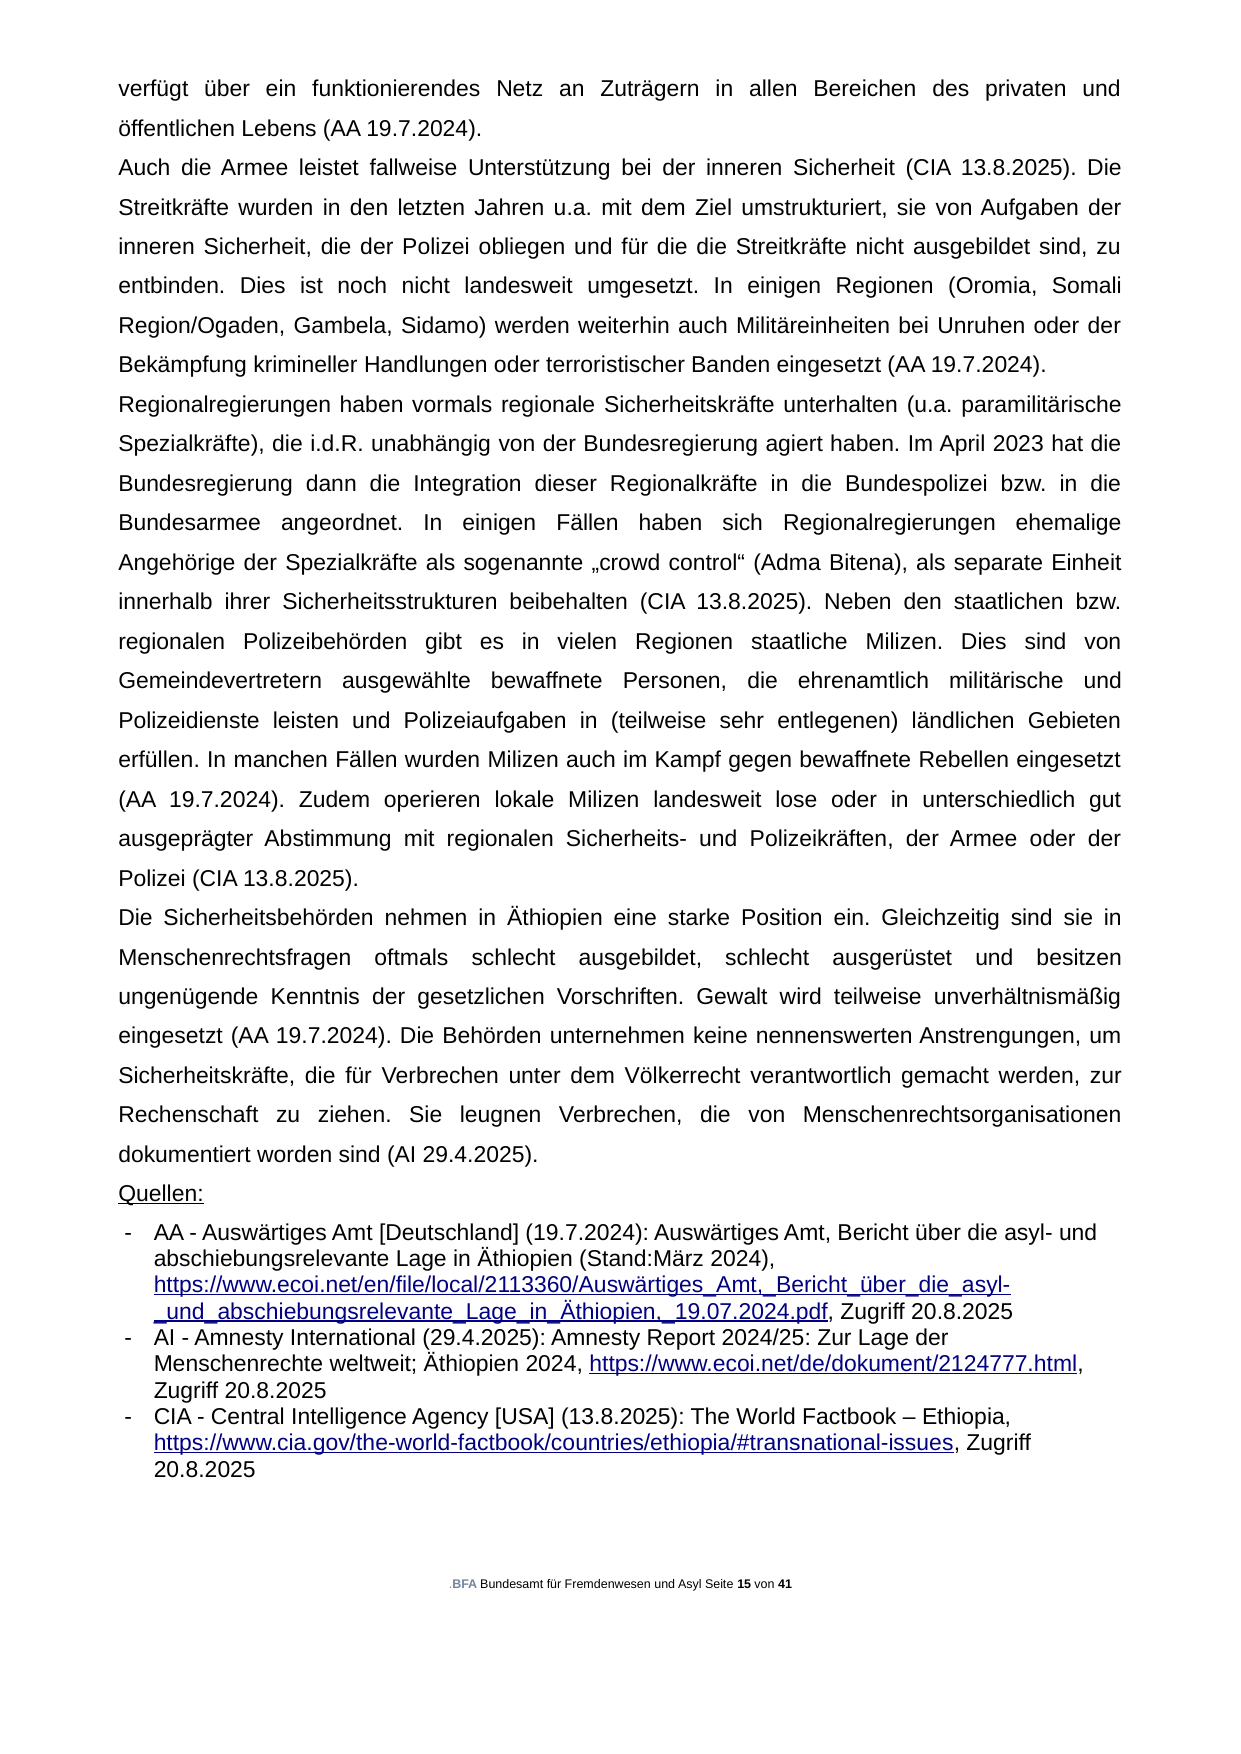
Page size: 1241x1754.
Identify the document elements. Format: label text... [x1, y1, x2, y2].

text Quellen: [118, 1180, 1122, 1207]
list AI - Amnesty International (29.4.2025): Amnesty Report 2024/25: Zur Lage der Menschenrechte weltweit; Äthiopien 2024, https://www.ecoi.net/de/dokument/2124777.html, Zugriff 20.8.2025 [124, 1324, 1122, 1403]
text Die Sicherheitsbehörden nehmen in Äthiopien eine starke Position ein. Gleichzeitig sind sie in Menschenrechtsfragen oftmals schlecht ausgebildet, schlecht ausgerüstet und besitzen ungenügende Kenntnis der gesetzlichen Vorschriften. Gewalt wird teilweise unverhältnismäßig eingesetzt (AA 19.7.2024). Die Behörden unternehmen keine nennenswerten Anstrengungen, um Sicherheitskräfte, die für Verbrechen unter dem Völkerrecht verantwortlich gemacht werden, zur Rechenschaft zu ziehen. Sie leugnen Verbrechen, die von Menschenrechtsorganisationen dokumentiert worden sind (AI 29.4.2025). [118, 904, 1122, 1167]
text verfügt über ein funktionierendes Netz an Zuträgern in allen Bereichen des privaten und öffentlichen Lebens (AA 19.7.2024). [118, 75, 1122, 141]
list CIA - Central Intelligence Agency [USA] (13.8.2025): The World Factbook – Ethiopia, https://www.cia.gov/the-world-factbook/countries/ethiopia/#transnational-issues, Zugriff 20.8.2025 [124, 1403, 1122, 1482]
list AA - Auswärtiges Amt [Deutschland] (19.7.2024): Auswärtiges Amt, Bericht über die asyl- und abschiebungsrelevante Lage in Äthiopien (Stand:März 2024), https://www.ecoi.net/en/file/local/2113360/Auswärtiges_Amt,_Bericht_über_die_asyl-_und_abschiebungsrelevante_Lage_in_Äthiopien,_19.07.2024.pdf, Zugriff 20.8.2025 [124, 1218, 1122, 1324]
text Auch die Armee leistet fallweise Unterstützung bei der inneren Sicherheit (CIA 13.8.2025). Die Streitkräfte wurden in den letzten Jahren u.a. mit dem Ziel umstrukturiert, sie von Aufgaben der inneren Sicherheit, die der Polizei obliegen und für die die Streitkräfte nicht ausgebildet sind, zu entbinden. Dies ist noch nicht landesweit umgesetzt. In einigen Regionen (Oromia, Somali Region/Ogaden, Gambela, Sidamo) werden weiterhin auch Militäreinheiten bei Unruhen oder der Bekämpfung krimineller Handlungen oder terroristischer Banden eingesetzt (AA 19.7.2024). [118, 154, 1122, 378]
text Regionalregierungen haben vormals regionale Sicherheitskräfte unterhalten (u.a. paramilitärische Spezialkräfte), die i.d.R. unabhängig von der Bundesregierung agiert haben. Im April 2023 hat die Bundesregierung dann die Integration dieser Regionalkräfte in die Bundespolizei bzw. in die Bundesarmee angeordnet. In einigen Fällen haben sich Regionalregierungen ehemalige Angehörige der Spezialkräfte als sogenannte „crowd control“ (Adma Bitena), als separate Einheit innerhalb ihrer Sicherheitsstrukturen beibehalten (CIA 13.8.2025). Neben den staatlichen bzw. regionalen Polizeibehörden gibt es in vielen Regionen staatliche Milizen. Dies sind von Gemeindevertretern ausgewählte bewaffnete Personen, die ehrenamtlich militärische und Polizeidienste leisten und Polizeiaufgaben in (teilweise sehr entlegenen) ländlichen Gebieten erfüllen. In manchen Fällen wurden Milizen auch im Kampf gegen bewaffnete Rebellen eingesetzt (AA 19.7.2024). Zudem operieren lokale Milizen landesweit lose oder in unterschiedlich gut ausgeprägter Abstimmung mit regionalen Sicherheits- und Polizeikräften, der Armee oder der Polizei (CIA 13.8.2025). [118, 391, 1122, 891]
